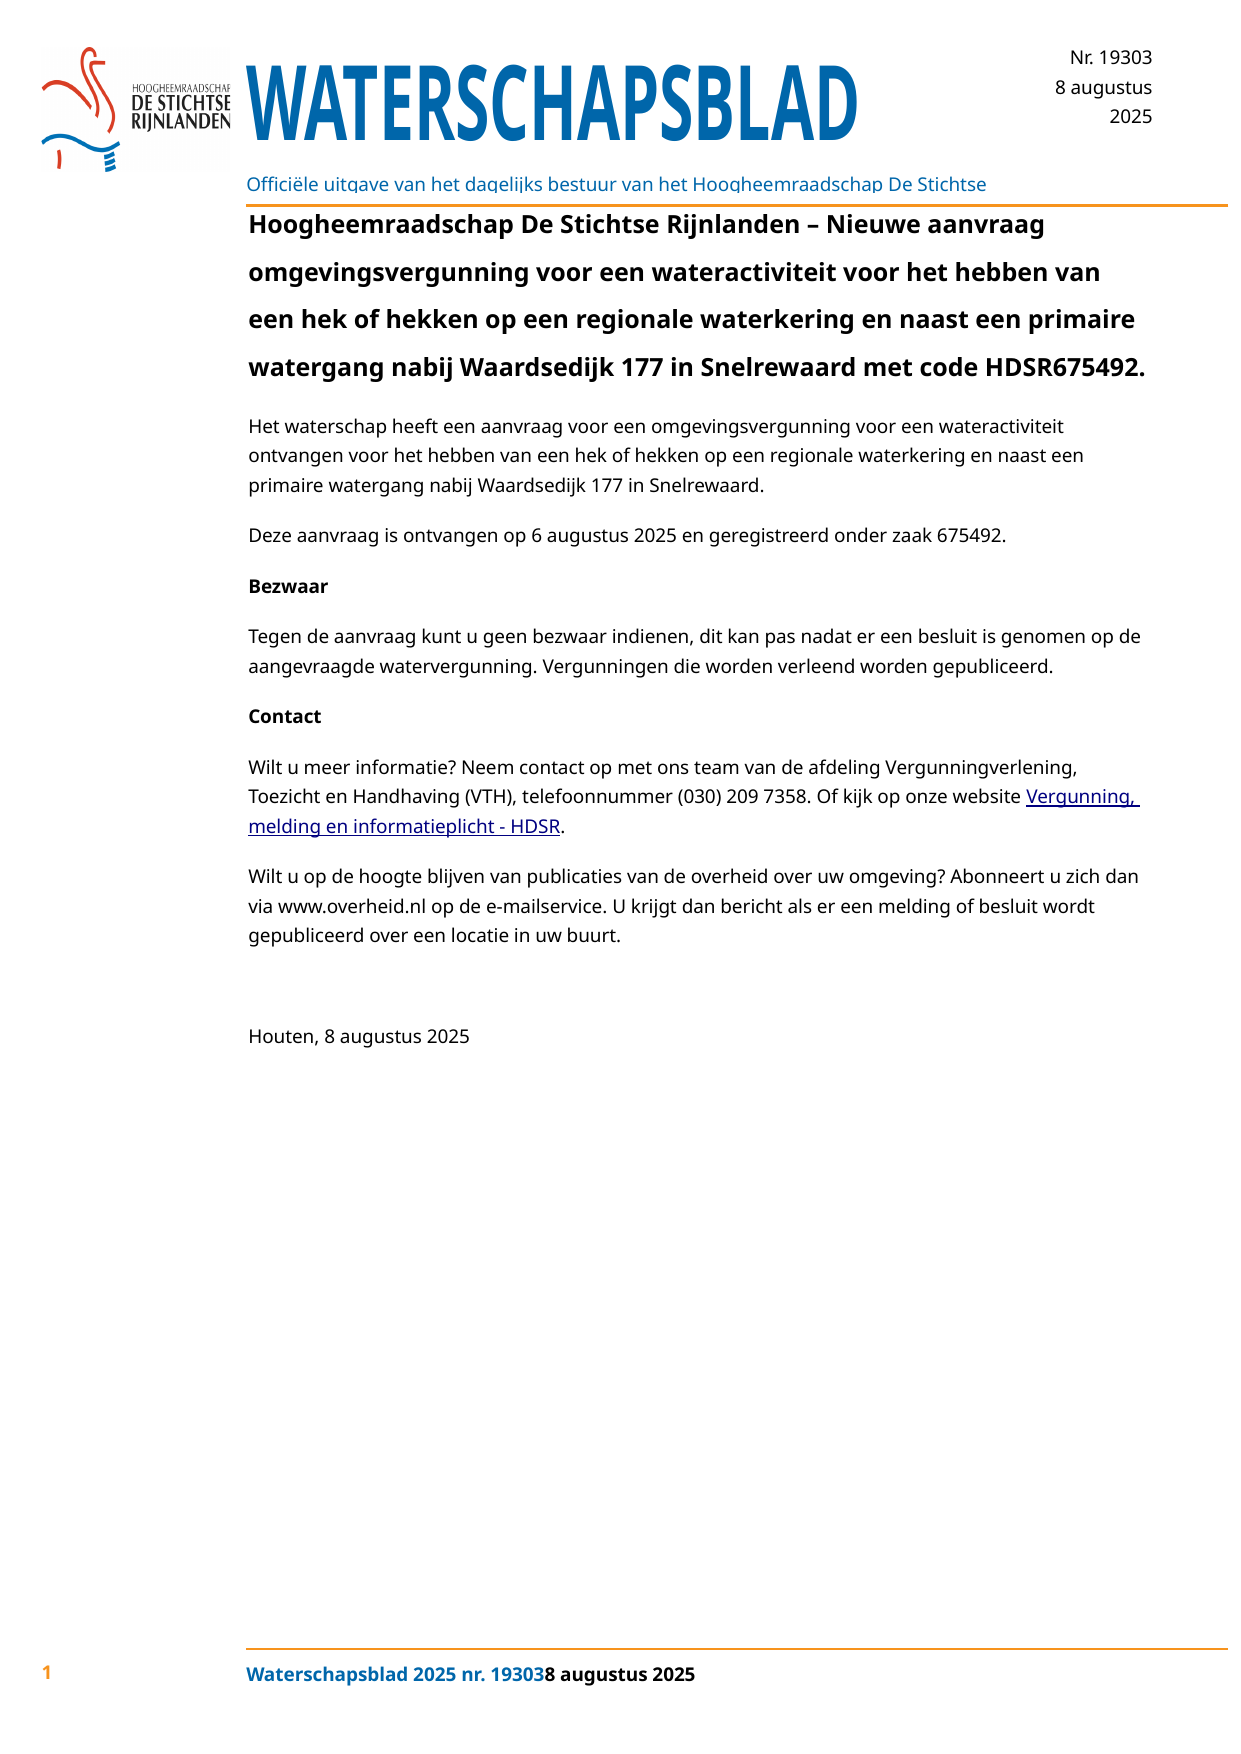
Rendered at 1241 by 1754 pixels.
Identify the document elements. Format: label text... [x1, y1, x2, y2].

text Wilt u meer informatie? Neem contact op met ons team van de afdeling Vergunningverlening, Toezicht en Handhaving (VTH), telefoonnummer (030) 209 7358. Of kijk op onze website Vergunning, melding en informatieplicht - HDSR. [248, 754, 1152, 839]
text Hoogheemraadschap De Stichtse Rijnlanden – Nieuwe aanvraag omgevingsvergunning voor een wateractiviteit voor het hebben van een hek of hekken op een regionale waterkering en naast een primaire watergang nabij Waardsedijk 177 in Snelrewaard met code HDSR675492. [248, 207, 1152, 384]
picture [41, 47, 231, 172]
text Tegen de aanvraag kunt u geen bezwaar indienen, dit kan pas nadat er een besluit is genomen op de aangevraagde watervergunning. Vergunningen die worden verleend worden gepubliceerd. [248, 623, 1152, 679]
text Wilt u op de hoogte blijven van publicaties van de overheid over uw omgeving? Abonneert u zich dan via www.overheid.nl op de e-mailservice. U krijgt dan bericht als er een melding of besluit wordt gepubliceerd over een locatie in uw buurt. [248, 863, 1152, 948]
text Het waterschap heeft een aanvraag voor een omgevingsvergunning voor een wateractiviteit ontvangen voor het hebben van een hek of hekken op een regionale waterkering en naast een primaire watergang nabij Waardsedijk 177 in Snelrewaard. [248, 413, 1152, 498]
text Contact [248, 703, 1152, 729]
text Houten, 8 augustus 2025 [248, 1023, 1152, 1049]
text Bezwaar [248, 573, 1152, 599]
text Deze aanvraag is ontvangen op 6 augustus 2025 en geregistreerd onder zaak 675492. [248, 523, 1152, 548]
